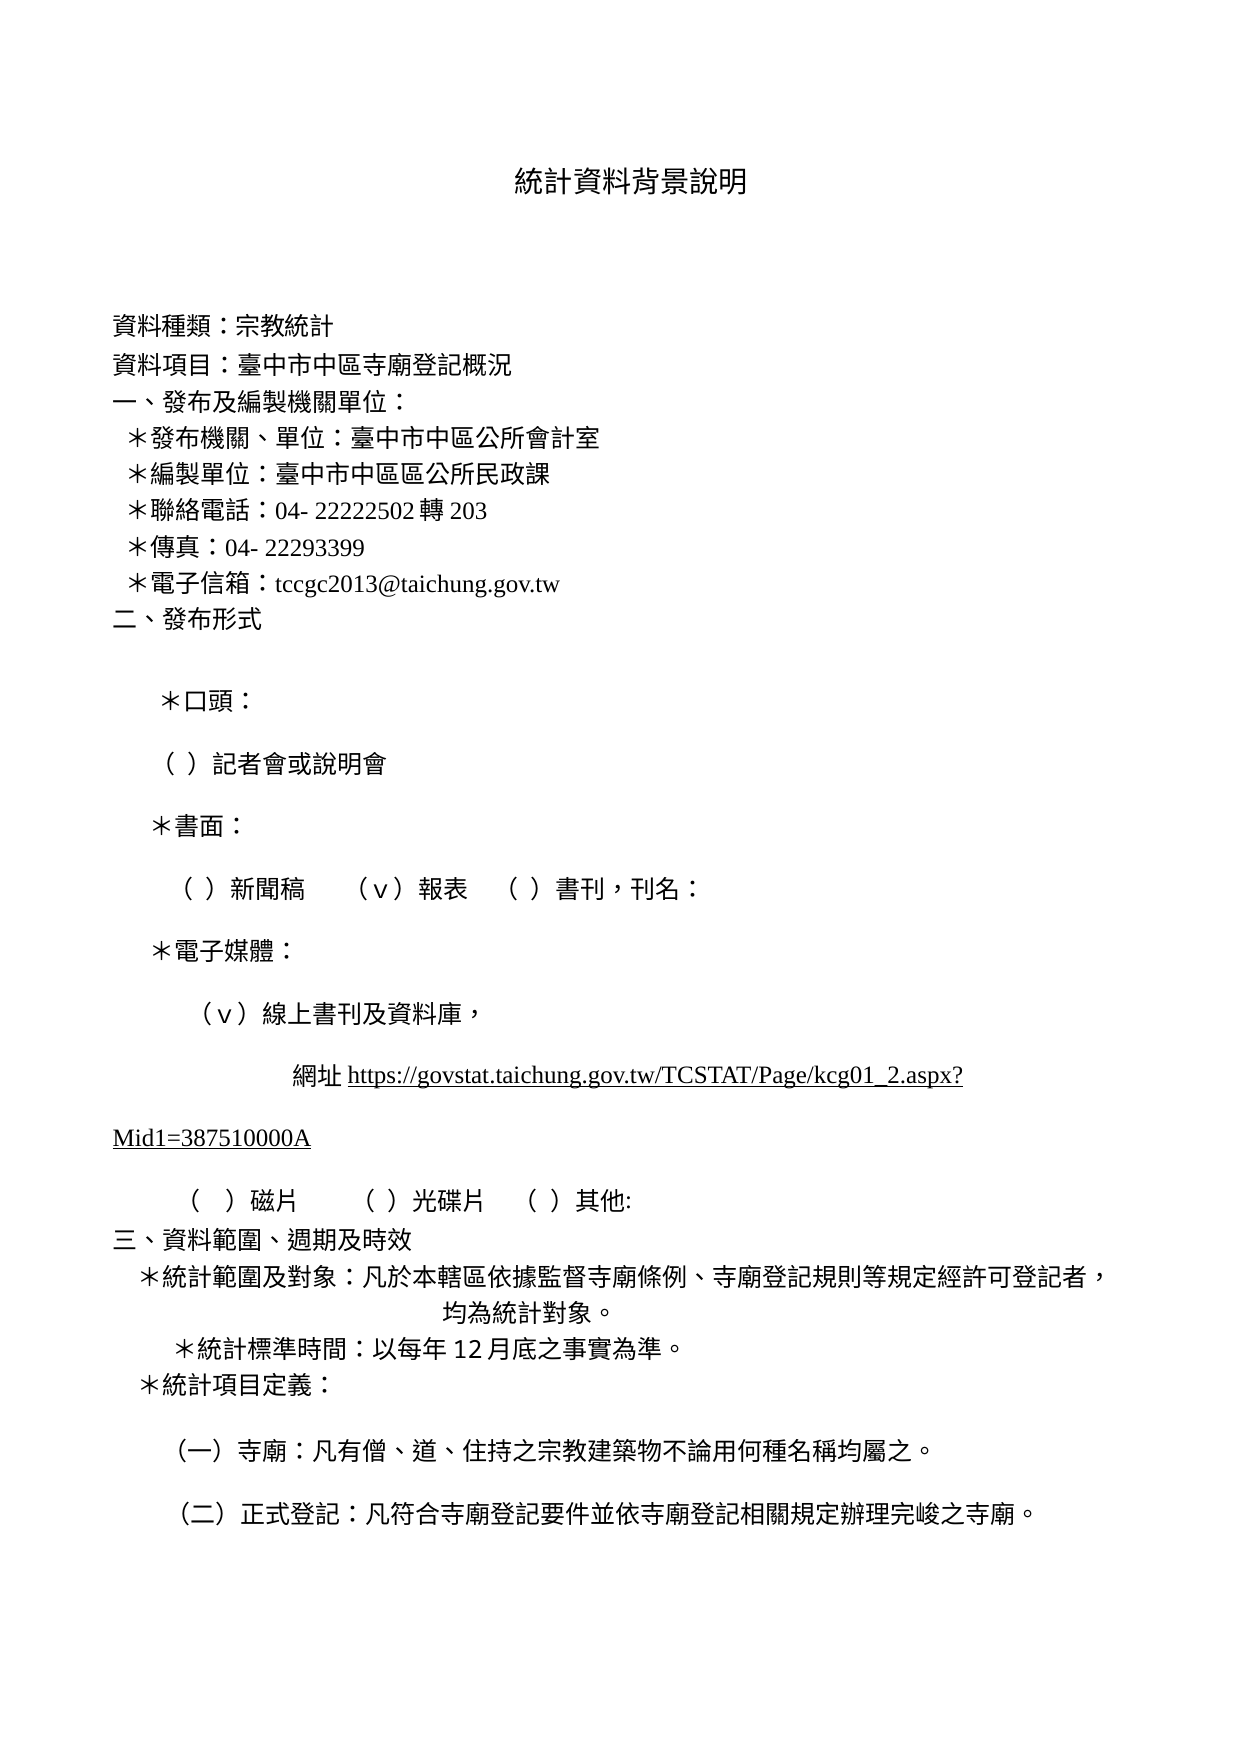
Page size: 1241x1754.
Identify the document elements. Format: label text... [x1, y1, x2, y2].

text ＊編製單位：臺中市中區區公所民政課 [112, 454, 1144, 491]
text ＊電子信箱：tccgc2013@taichung.gov.tw [112, 563, 1144, 599]
text 三、資料範圍、週期及時效 [112, 1221, 1144, 1257]
text 二、發布形式 [112, 599, 1144, 636]
text 資料種類：宗教統計 [112, 283, 1144, 346]
text 網址https://govstat.taichung.gov.tw/TCSTAT/Page/kcg01_2.aspx?Mid1=387510000A [112, 1033, 1144, 1158]
text （二）正式登記：凡符合寺廟登記要件並依寺廟登記相關規定辦理完峻之寺廟。 [113, 1471, 1144, 1533]
text 資料項目：臺中市中區寺廟登記概況 [112, 346, 1144, 382]
text 均為統計對象。 [112, 1293, 1144, 1329]
text ＊統計範圍及對象：凡於本轄區依據監督寺廟條例、寺廟登記規則等規定經許可登記者， [112, 1257, 1144, 1293]
text ＊統計標準時間：以每年12月底之事實為準。 [112, 1329, 1144, 1366]
text ＊書面： [143, 783, 1144, 846]
text （ ）記者會或說明會 [112, 721, 1144, 783]
text ＊電子媒體： [143, 908, 1144, 971]
text 統計資料背景說明 [112, 158, 1144, 201]
text ＊聯絡電話：04- 22222502轉203 [112, 491, 1144, 527]
text ＊傳真：04- 22293399 [112, 527, 1144, 563]
text ＊統計項目定義： [112, 1366, 1144, 1402]
text （ ）新聞稿 （ｖ）報表 （ ）書刊，刊名： [143, 846, 1144, 908]
text （一）寺廟：凡有僧、道、住持之宗教建築物不論用何種名稱均屬之。 [113, 1408, 1144, 1471]
text ＊發布機關、單位：臺中市中區公所會計室 [112, 418, 1144, 454]
text ＊口頭： [143, 658, 1144, 721]
text 一、發布及編製機關單位： [112, 382, 1144, 418]
text （ ）磁片 （ ）光碟片 （ ）其他: [112, 1158, 1178, 1221]
text （ｖ）線上書刊及資料庫， [187, 971, 1144, 1033]
